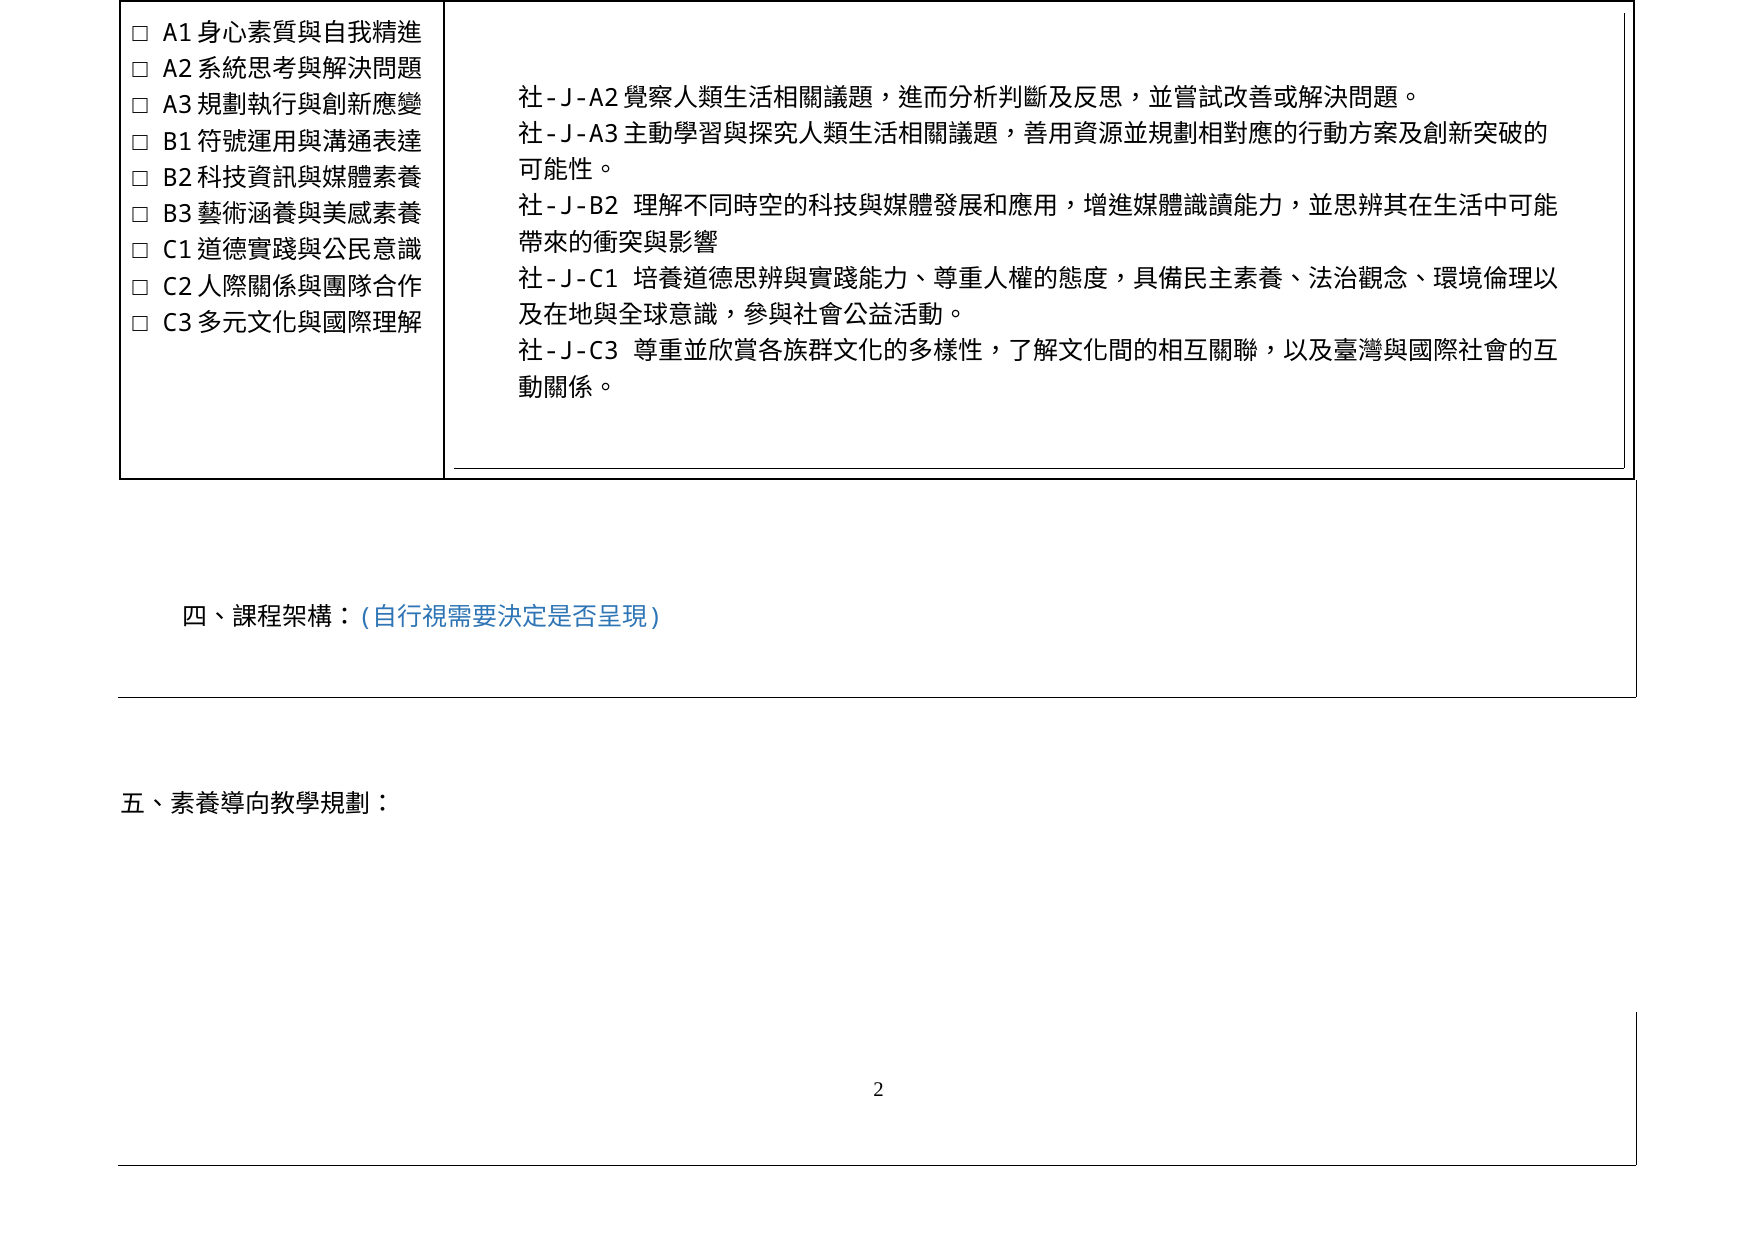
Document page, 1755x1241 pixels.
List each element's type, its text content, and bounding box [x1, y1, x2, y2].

text 四、課程架構：(自行視需要決定是否呈現) [118, 531, 1636, 697]
text 五、素養導向教學規劃： [118, 783, 1636, 819]
table_cell □ A1身心素質與自我精進 □ A2系統思考與解決問題 □ A3規劃執行與創新應變 □ B1符號運用與溝通表達 □ B2科技資訊與媒體素養 □ B3藝術涵養與美感素養 □ C1道德實踐與公民意識 □ C2人際關係與團隊合作 □ C3多元文化與國際理解 [121, 2, 443, 478]
table_cell 社-J-A2覺察人類生活相關議題，進而分析判斷及反思，並嘗試改善或解決問題。 社-J-A3主動學習與探究人類生活相關議題，善用資源並規劃相對應的行動方案及創新突破的可能性。 社-J-B2 理解不同時空的科技與媒體發展和應用，增進媒體識讀能力，並思辨其在生活中可能帶來的衝突與影響 社-J-C1 培養道德思辨與實踐能力、尊重人權的態度，具備民主素養、法治觀念、環境倫理以及在地與全球意識，參與社會公益活動。 社-J-C3 尊重並欣賞各族群文化的多樣性，了解文化間的相互關聯，以及臺灣與國際社會的互動關係。 [445, 2, 1633, 478]
